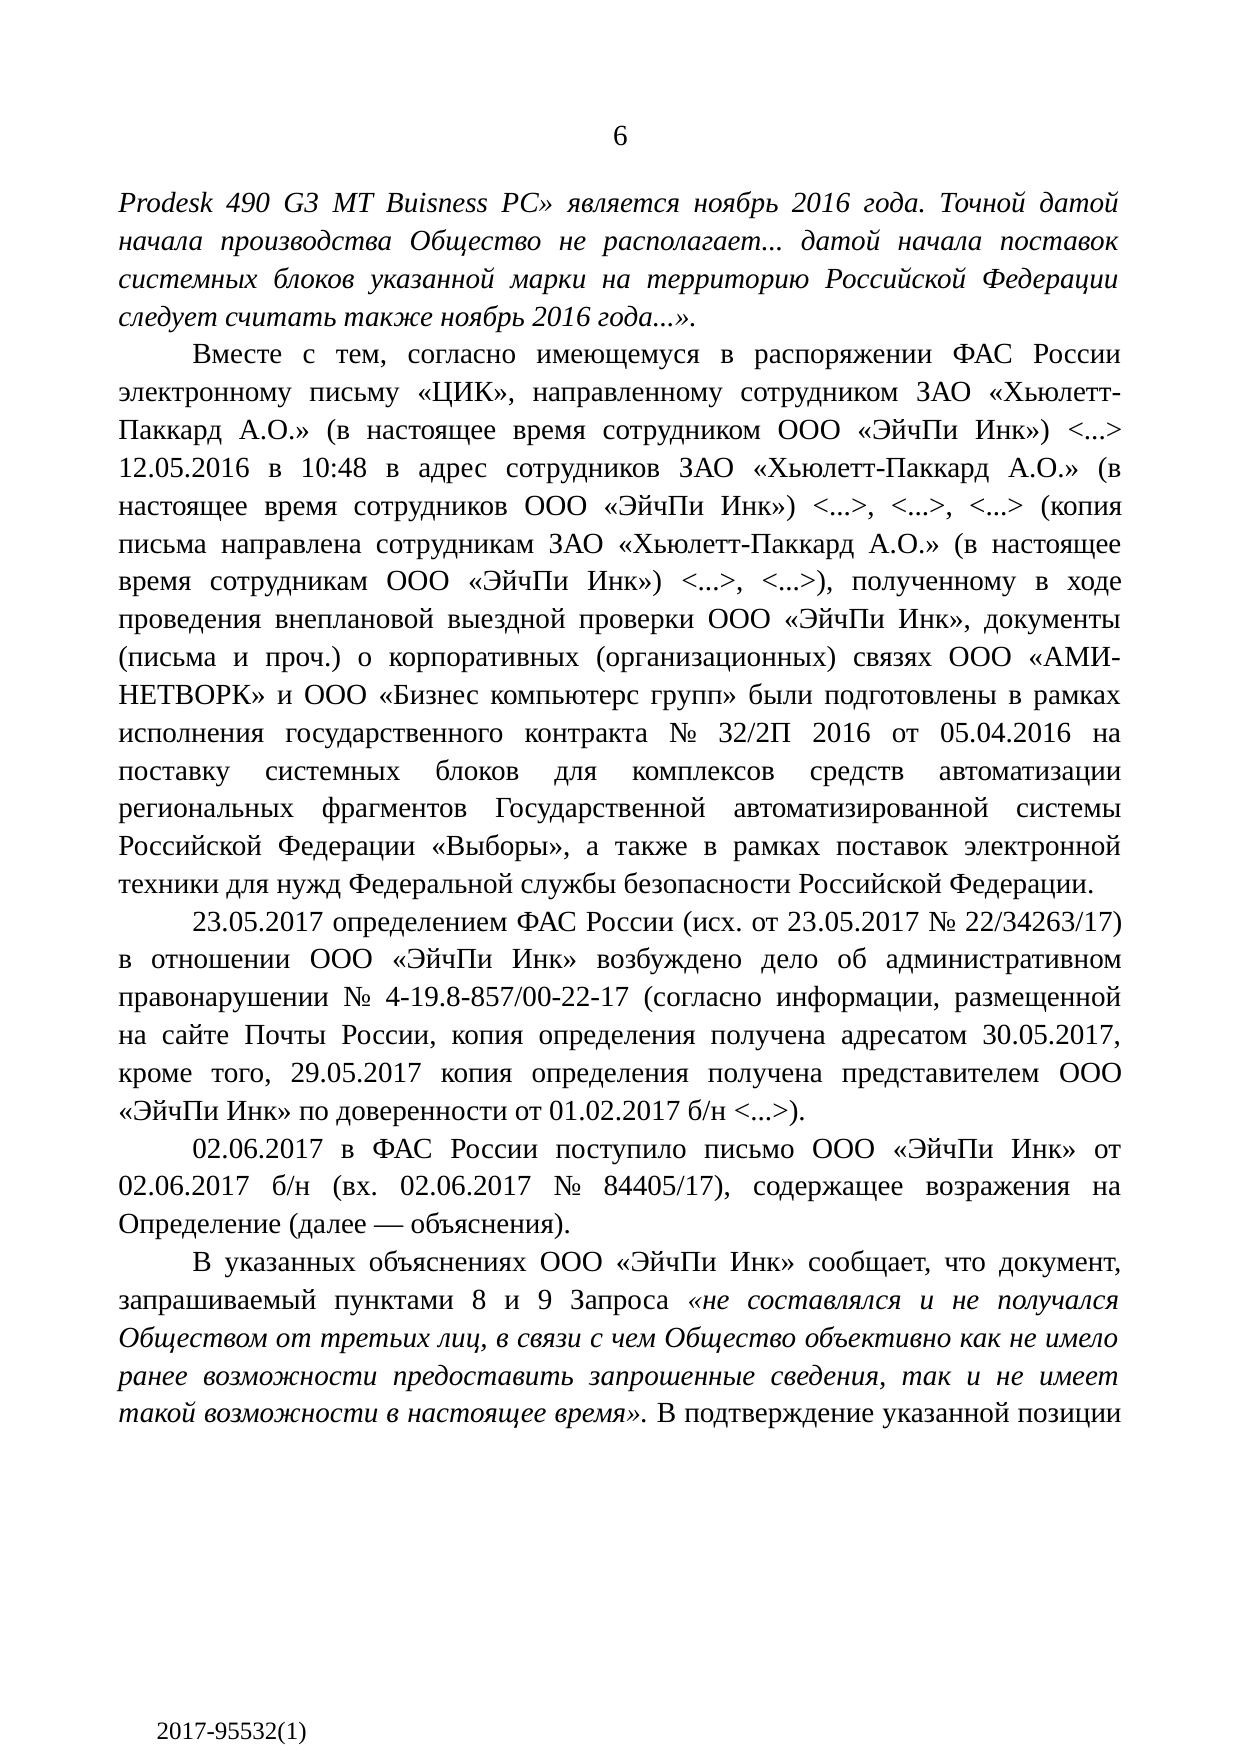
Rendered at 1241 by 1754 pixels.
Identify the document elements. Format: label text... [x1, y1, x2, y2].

text Prodesk 490 G3 MT Buisness PC» является ноябрь 2016 года. Точной датой начала производства Общество не располагает... датой начала поставок системных блоков указанной марки на территорию Российской Федерации следует считать также ноябрь 2016 года...». [118, 181, 1122, 332]
text В указанных объяснениях ООО «ЭйчПи Инк» сообщает, что документ, запрашиваемый пунктами 8 и 9 Запроса «не составлялся и не получался Обществом от третьих лиц, в связи с чем Общество объективно как не имело ранее возможности предоставить запрошенные сведения, так и не имеет такой возможности в настоящее время». В подтверждение указанной позиции [118, 1240, 1122, 1429]
text 02.06.2017 в ФАС России поступило письмо ООО «ЭйчПи Инк» от 02.06.2017 б/н (вх. 02.06.2017 № 84405/17), содержащее возражения на Определение (далее — объяснения). [118, 1126, 1122, 1240]
text Вместе с тем, согласно имеющемуся в распоряжении ФАС России электронному письму «ЦИК», направленному сотрудником ЗАО «Хьюлетт-Паккард А.О.» (в настоящее время сотрудником ООО «ЭйчПи Инк») <...> 12.05.2016 в 10:48 в адрес сотрудников ЗАО «Хьюлетт-Паккард А.О.» (в настоящее время сотрудников ООО «ЭйчПи Инк») <...>, <...>, <...> (копия письма направлена сотрудникам ЗАО «Хьюлетт-Паккард А.О.» (в настоящее время сотрудникам ООО «ЭйчПи Инк») <...>, <...>), полученному в ходе проведения внеплановой выездной проверки ООО «ЭйчПи Инк», документы (письма и проч.) о корпоративных (организационных) связях ООО «АМИ-НЕТВОРК» и ООО «Бизнес компьютерс групп» были подготовлены в рамках исполнения государственного контракта № 32/2П 2016 от 05.04.2016 на поставку системных блоков для комплексов средств автоматизации региональных фрагментов Государственной автоматизированной системы Российской Федерации «Выборы», а также в рамках поставок электронной техники для нужд Федеральной службы безопасности Российской Федерации. [118, 332, 1122, 899]
text 23.05.2017 определением ФАС России (исх. от 23.05.2017 № 22/34263/17) в отношении ООО «ЭйчПи Инк» возбуждено дело об административном правонарушении № 4-19.8-857/00-22-17 (согласно информации, размещенной на сайте Почты России, копия определения получена адресатом 30.05.2017, кроме того, 29.05.2017 копия определения получена представителем ООО «ЭйчПи Инк» по доверенности от 01.02.2017 б/н <...>). [118, 899, 1122, 1126]
